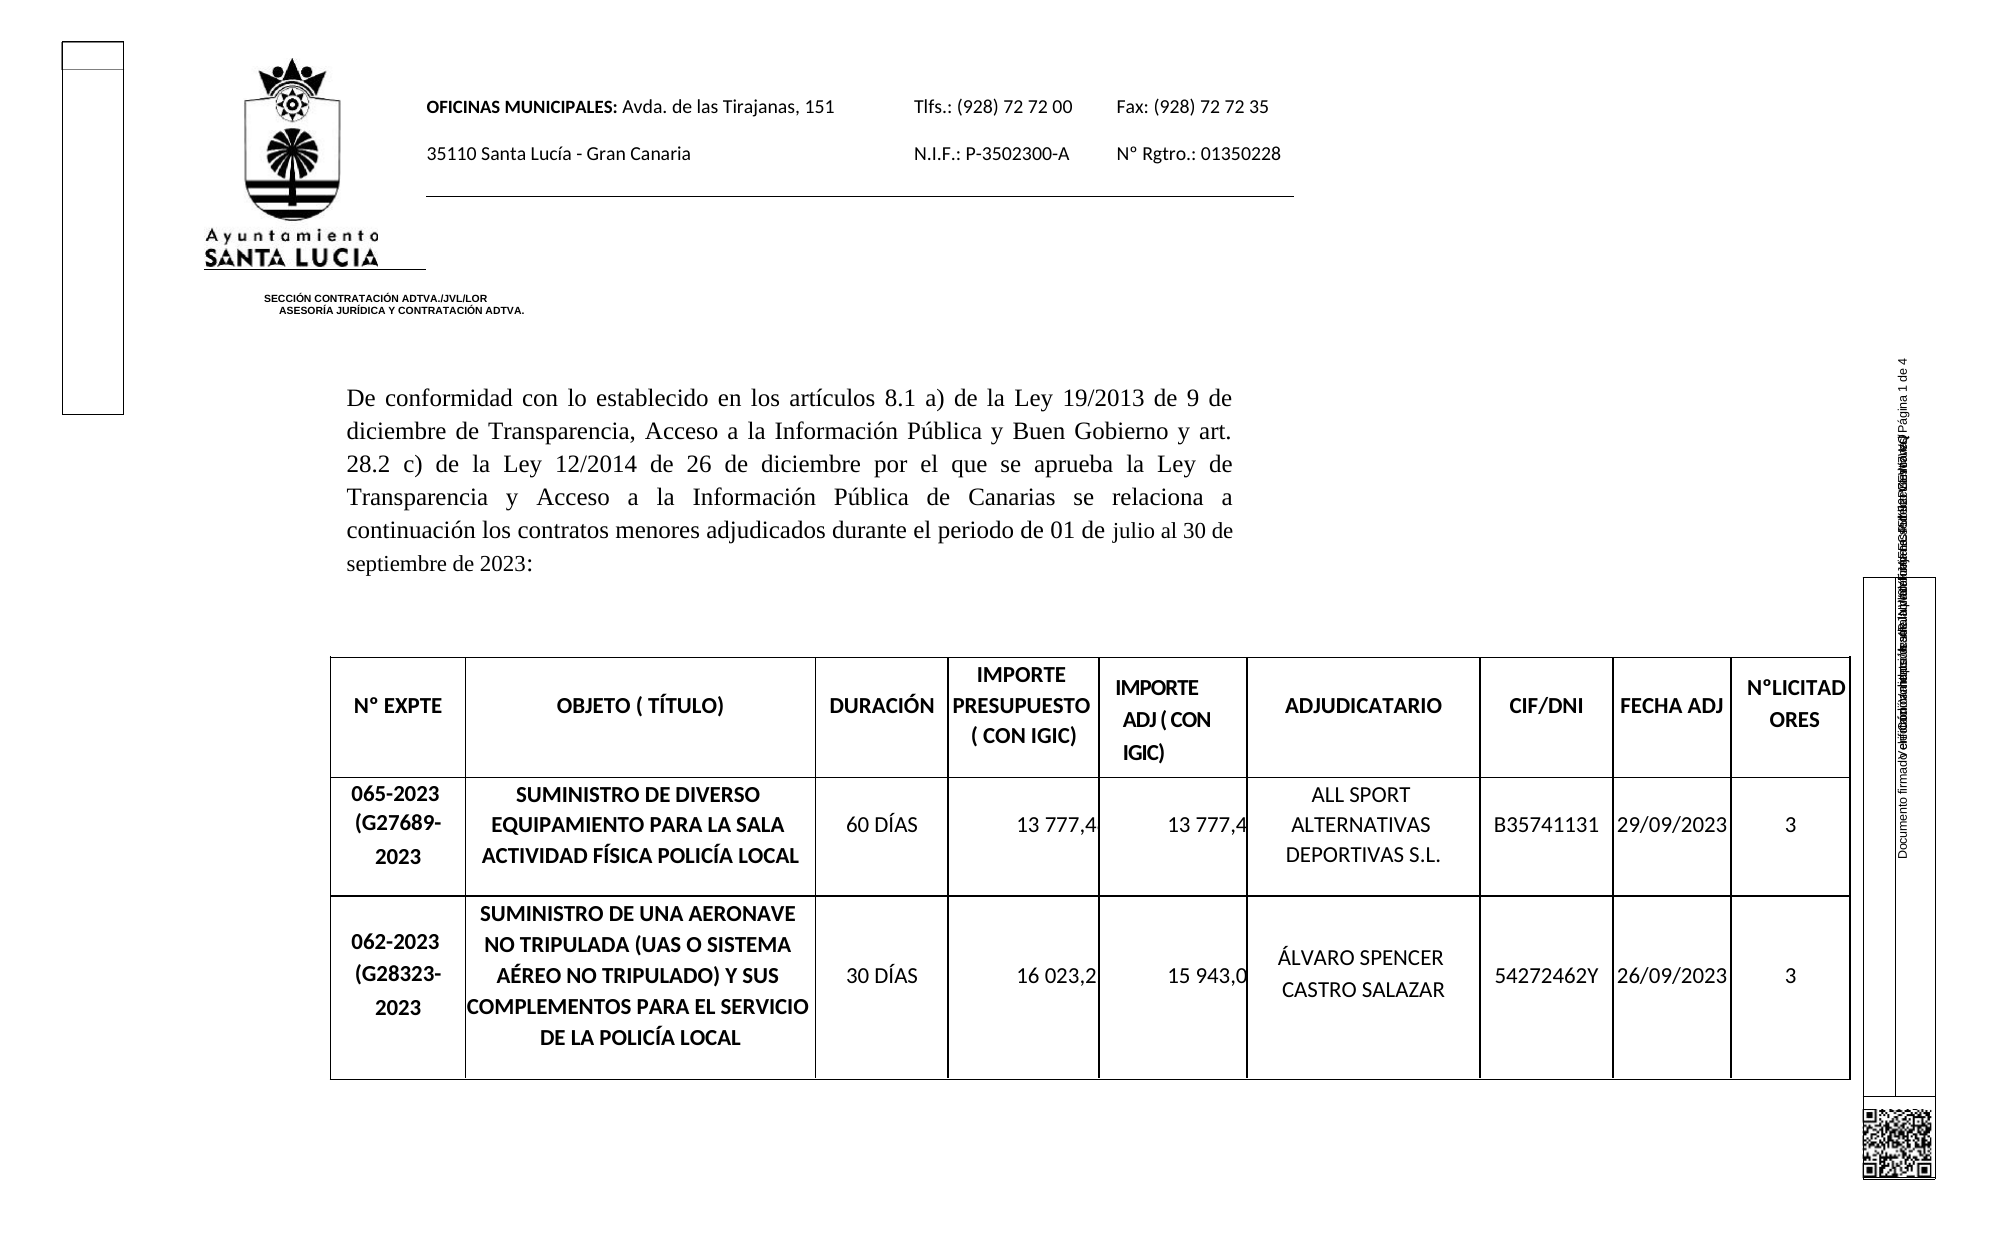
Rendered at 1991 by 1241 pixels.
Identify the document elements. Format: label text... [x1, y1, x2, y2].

table_header IMPORTE ADJ ( CON IGIC) [1100, 658, 1246, 776]
table_header [378, 58, 426, 268]
picture [1864, 1109, 1932, 1177]
table_cell B35741131 [1481, 778, 1612, 895]
table_cell SUMINISTRO DE DIVERSO EQUIPAMIENTO PARA LA SALA ACTIVIDAD FÍSICA POLICÍA LOCAL [466, 778, 815, 895]
table_cell [426, 197, 1293, 268]
table_cell 60 DÍAS [816, 778, 947, 895]
table_header FECHA ADJ [1614, 658, 1730, 776]
table_cell 13 777,48 [949, 778, 1098, 895]
table_cell 16 023,25 [949, 897, 1098, 1078]
table_header Nº EXPTE [331, 658, 465, 776]
table_cell 26/09/2023 [1614, 897, 1730, 1078]
table_cell 54272462Y [1481, 897, 1612, 1078]
table_cell 30 DÍAS [816, 897, 947, 1078]
table_header DURACIÓN [816, 658, 947, 776]
table_cell ALL SPORT ALTERNATIVAS DEPORTIVAS S.L. [1248, 778, 1479, 895]
text SECCIÓN CONTRATACIÓN ADTVA./JVL/LOR ASESORÍA JURÍDICA Y CONTRATACIÓN ADTVA. [264, 293, 1293, 317]
table_cell 13 777,48 [1100, 778, 1246, 895]
table_cell 3 [1732, 897, 1849, 1078]
table_cell 15 943,00 [1100, 897, 1246, 1078]
table_cell 065-2023 (G27689- 2023 [331, 778, 465, 895]
table_header NºLICITAD ORES [1732, 658, 1849, 776]
table_header OFICINAS MUNICIPALES: Avda. de las Tirajanas, 151 Tlfs.: (928) 72 72 00 Fax: (928) 72 72 35 35110 Santa Lucía - Gran Canaria N.I.F.: P-3502300-A Nº Rgtro.: 01350228 [426, 58, 1293, 196]
table_header CIF/DNI [1481, 658, 1612, 776]
table_cell 29/09/2023 [1614, 778, 1730, 895]
text De conformidad con lo establecido en los artículos 8.1 a) de la Ley 19/2013 de 9 de diciembre de Transparencia, Acceso a la Información Pública y Buen Gobierno y art. 28.2 c) de la Ley 12/2014 de 26 de diciembre por el que se aprueba la Ley de Transparencia y Acceso a la Información Pública de Canarias se relaciona a continuación los contratos menores adjudicados durante el periodo de 01 de julio al 30 de septiembre de 2023: [346, 380, 1233, 578]
table_cell ÁLVARO SPENCER CASTRO SALAZAR [1248, 897, 1479, 1078]
table_cell 3 [1732, 778, 1849, 895]
table_header OBJETO ( TÍTULO) [466, 658, 815, 776]
picture [203, 58, 378, 268]
table_cell SUMINISTRO DE UNA AERONAVE NO TRIPULADA (UAS O SISTEMA AÉREO NO TRIPULADO) Y SUS COMPLEMENTOS PARA EL SERVICIO DE LA POLICÍA LOCAL [466, 897, 815, 1078]
table_cell 062-2023 (G28323- 2023 [331, 897, 465, 1078]
table_header ADJUDICATARIO [1248, 658, 1479, 776]
table_header IMPORTE PRESUPUESTO ( CON IGIC) [949, 658, 1098, 776]
